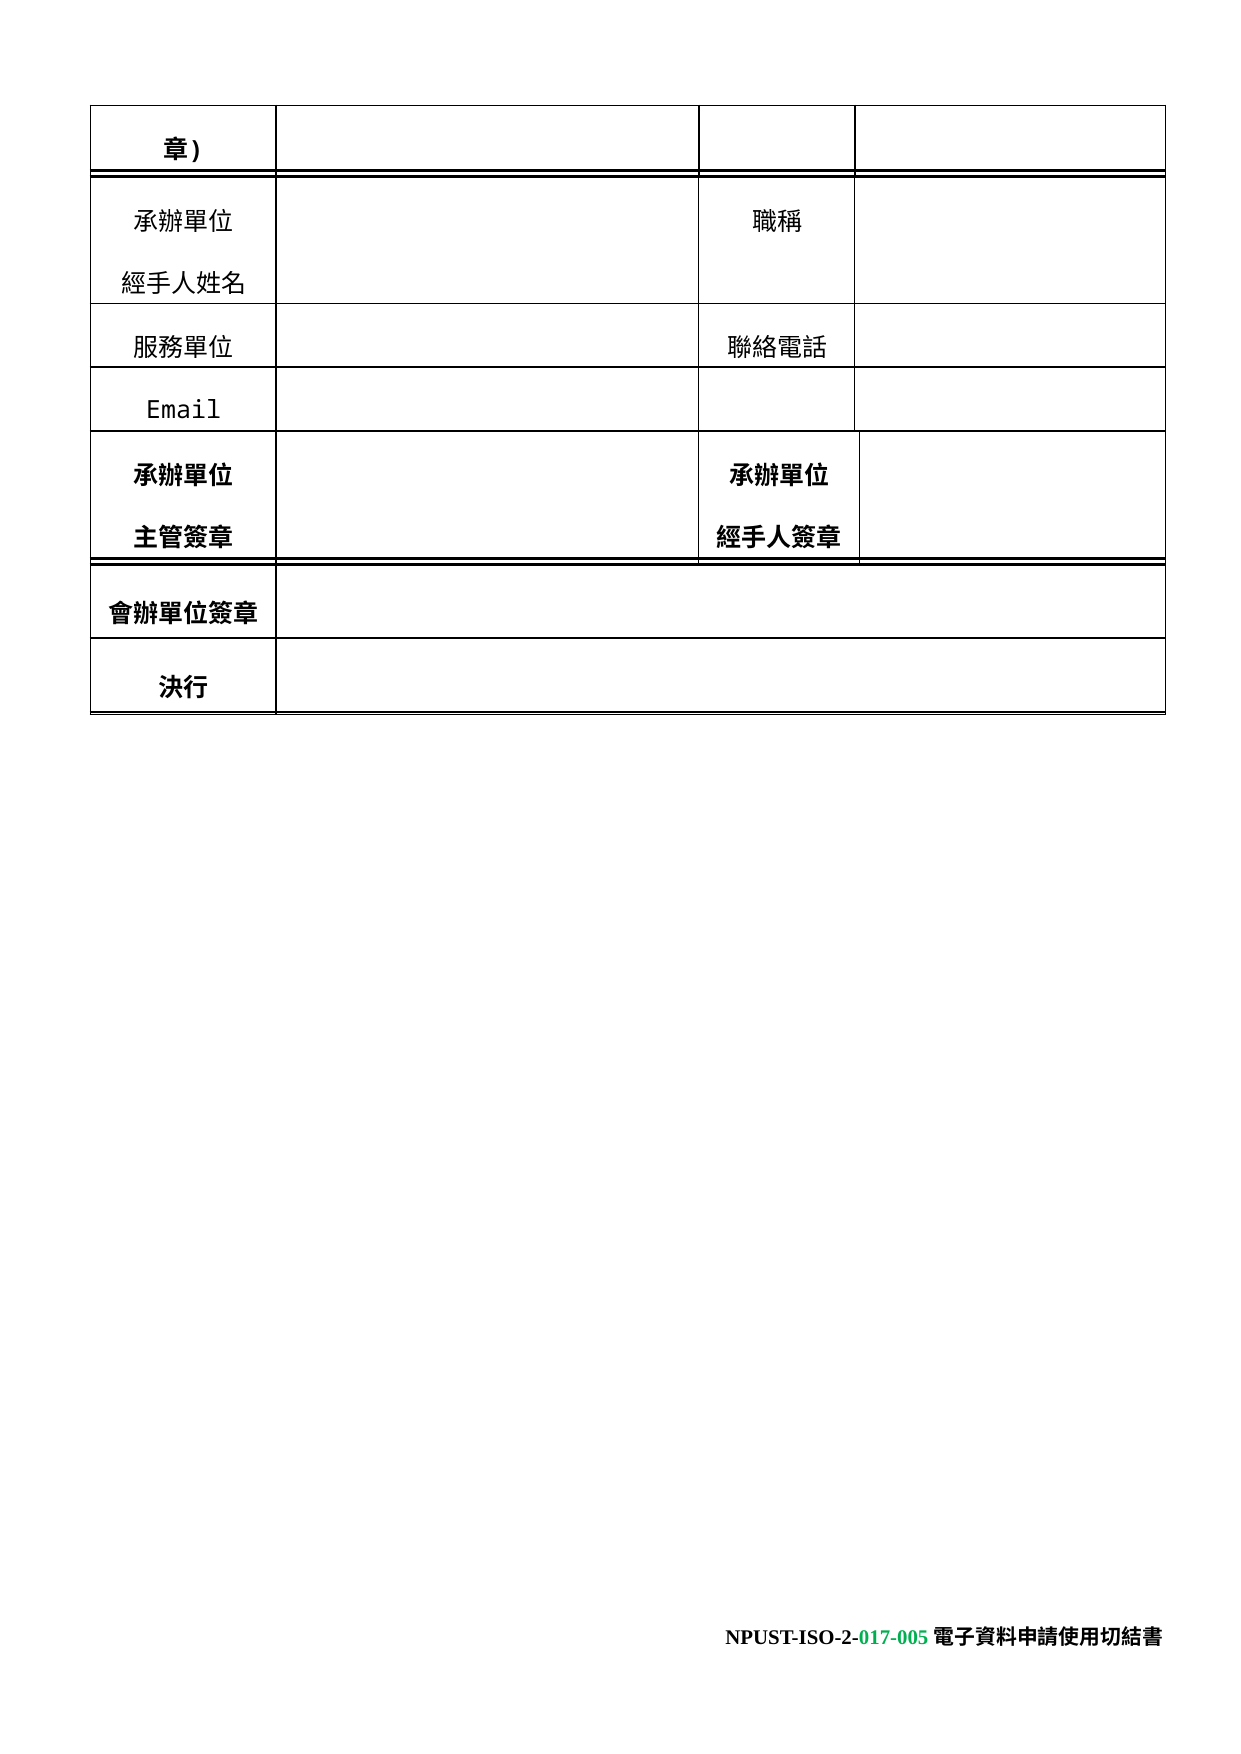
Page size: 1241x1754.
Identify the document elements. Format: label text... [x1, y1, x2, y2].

table_cell 承辦單位 經手人姓名 [91, 178, 275, 303]
table_cell [700, 106, 854, 168]
table_cell [855, 178, 1165, 303]
table_cell 承辦單位 經手人簽章 [699, 432, 859, 557]
table_cell 承辦單位 主管簽章 [91, 432, 275, 557]
table_cell 會辦單位簽章 [91, 566, 275, 637]
table_cell [277, 432, 698, 557]
table_cell 服務單位 [91, 304, 275, 366]
table_cell [860, 432, 1165, 557]
table_cell 決行 [91, 639, 275, 711]
table_cell [856, 106, 1165, 168]
table_cell [855, 304, 1165, 366]
table_cell 章) [91, 106, 275, 168]
table_cell [277, 178, 698, 303]
table_cell Email [91, 368, 275, 430]
table_cell [277, 639, 1165, 711]
table_cell 職稱 [699, 178, 854, 303]
table_cell 聯絡電話 [699, 304, 854, 366]
table_cell [699, 368, 854, 430]
table_cell [277, 368, 698, 430]
table_cell [855, 368, 1165, 430]
table_cell [277, 106, 698, 168]
table_cell [277, 566, 1165, 637]
table_cell [277, 304, 698, 366]
